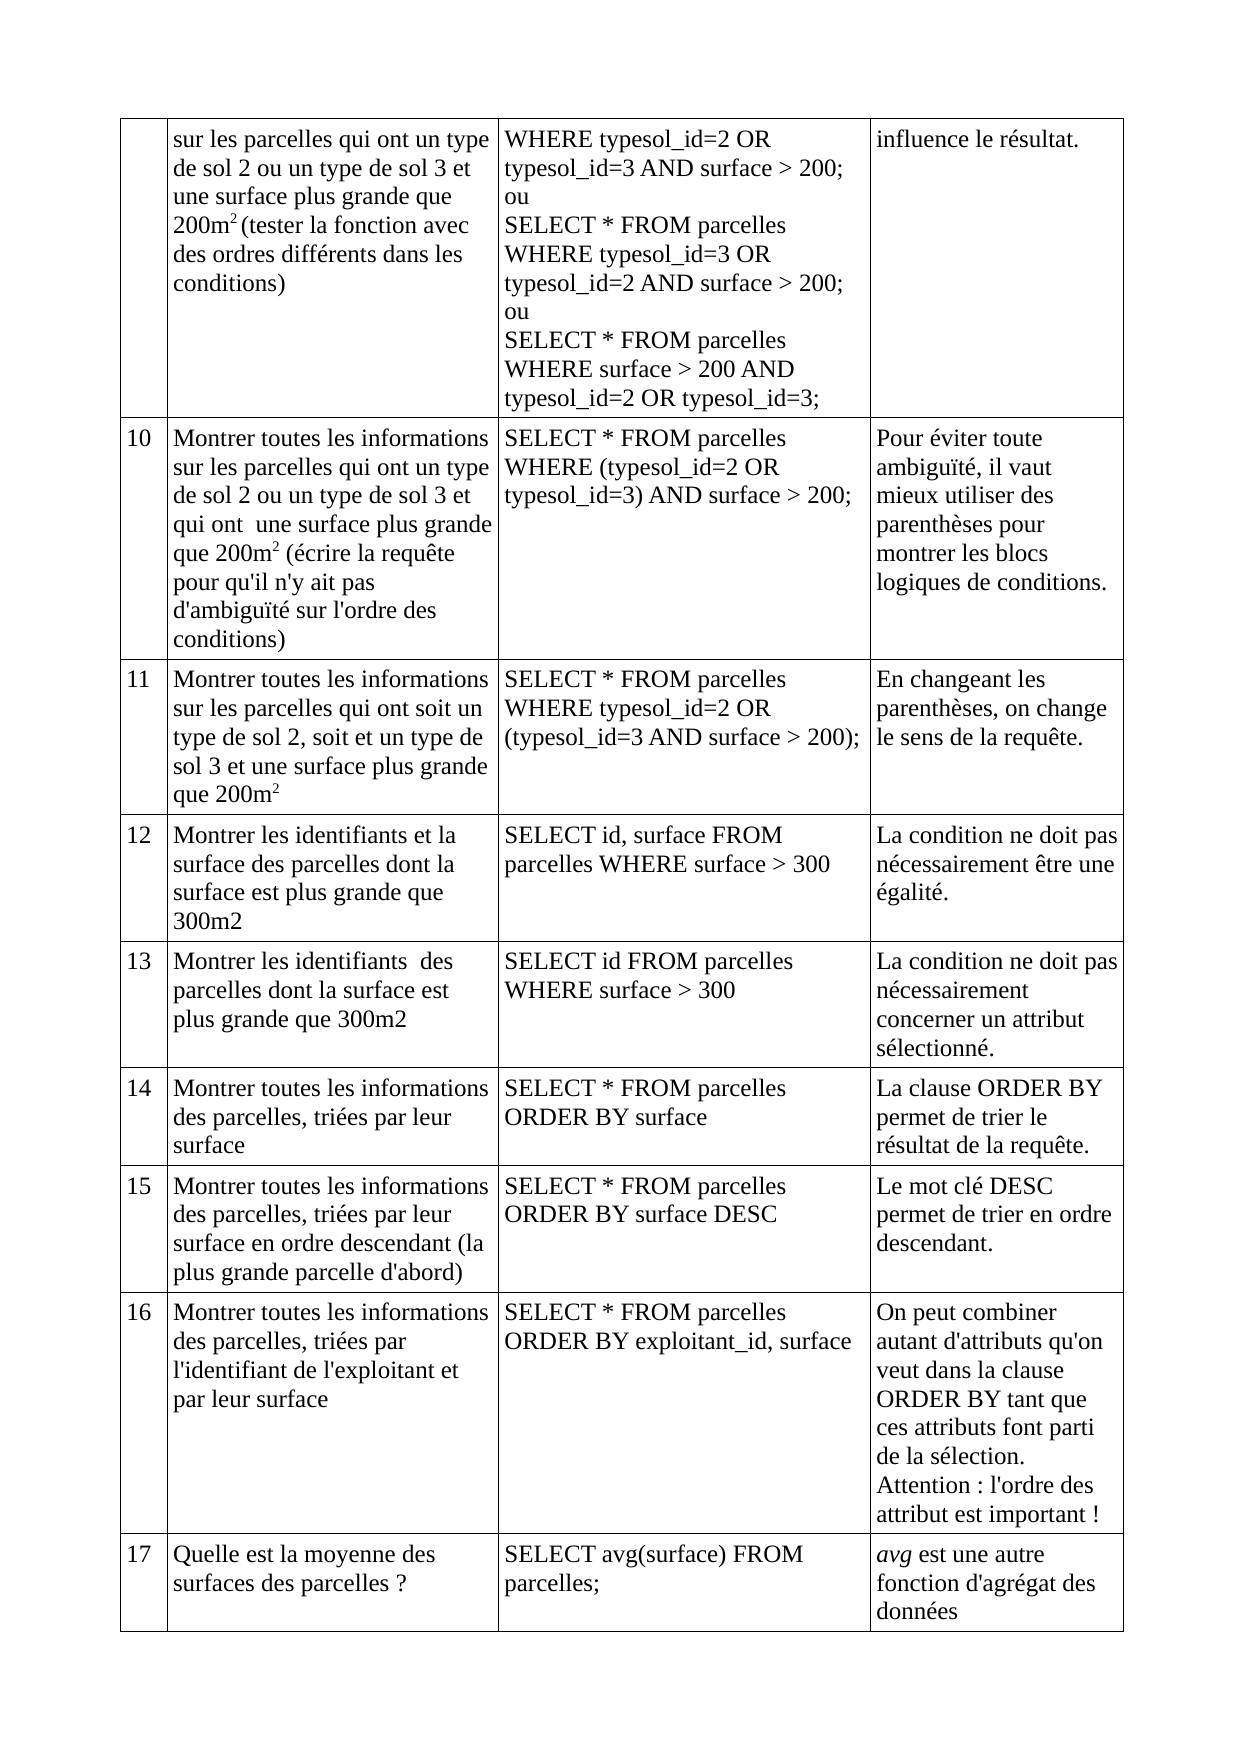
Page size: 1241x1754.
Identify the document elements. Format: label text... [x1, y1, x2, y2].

table_cell SELECT * FROM parcelles ORDER BY exploitant_id, surface [499, 1293, 870, 1533]
table_cell Le mot clé DESC permet de trier en ordre descendant. [871, 1166, 1123, 1292]
table_cell Montrer les identifiants des parcelles dont la surface est plus grande que 300m2 [168, 942, 498, 1067]
table_cell [121, 119, 167, 417]
table_cell La condition ne doit pas nécessairement être une égalité. [871, 815, 1123, 941]
table_cell 16 [121, 1293, 167, 1533]
table_cell 15 [121, 1166, 167, 1292]
table_cell Montrer les identifiants et la surface des parcelles dont la surface est plus grande que 300m2 [168, 815, 498, 941]
table_cell Montrer toutes les informations des parcelles, triées par l'identifiant de l'exploitant et par leur surface [168, 1293, 498, 1533]
table_cell 11 [121, 660, 167, 814]
table_cell SELECT * FROM parcelles WHERE typesol_id=2 OR (typesol_id=3 AND surface > 200); [499, 660, 870, 814]
table_cell sur les parcelles qui ont un type de sol 2 ou un type de sol 3 et une surface plus grande que 200m2 (tester la fonction avec des ordres différents dans les conditions) [168, 119, 498, 417]
table_cell Montrer toutes les informations des parcelles, triées par leur surface [168, 1068, 498, 1165]
table_cell On peut combiner autant d'attributs qu'on veut dans la clause ORDER BY tant que ces attributs font parti de la sélection. Attention : l'ordre des attribut est important ! [871, 1293, 1123, 1533]
table_cell influence le résultat. [871, 119, 1123, 417]
table_cell SELECT * FROM parcelles ORDER BY surface [499, 1068, 870, 1165]
table_cell SELECT id, surface FROM parcelles WHERE surface > 300 [499, 815, 870, 941]
table_cell 14 [121, 1068, 167, 1165]
table_cell avg est une autre fonction d'agrégat des données [871, 1534, 1123, 1631]
table_cell La condition ne doit pas nécessairement concerner un attribut sélectionné. [871, 942, 1123, 1067]
table_cell SELECT * FROM parcelles ORDER BY surface DESC [499, 1166, 870, 1292]
table_cell Montrer toutes les informations des parcelles, triées par leur surface en ordre descendant (la plus grande parcelle d'abord) [168, 1166, 498, 1292]
table_cell Montrer toutes les informations sur les parcelles qui ont un type de sol 2 ou un type de sol 3 et qui ont une surface plus grande que 200m2 (écrire la requête pour qu'il n'y ait pas d'ambiguïté sur l'ordre des conditions) [168, 418, 498, 659]
table_cell 13 [121, 942, 167, 1067]
table_cell Quelle est la moyenne des surfaces des parcelles ? [168, 1534, 498, 1631]
table_cell SELECT id FROM parcelles WHERE surface > 300 [499, 942, 870, 1067]
table_cell 17 [121, 1534, 167, 1631]
table_cell La clause ORDER BY permet de trier le résultat de la requête. [871, 1068, 1123, 1165]
table_cell 10 [121, 418, 167, 659]
table_cell En changeant les parenthèses, on change le sens de la requête. [871, 660, 1123, 814]
table_cell 12 [121, 815, 167, 941]
table_cell SELECT * FROM parcelles WHERE (typesol_id=2 OR typesol_id=3) AND surface > 200; [499, 418, 870, 659]
table_cell SELECT avg(surface) FROM parcelles; [499, 1534, 870, 1631]
table_cell WHERE typesol_id=2 OR typesol_id=3 AND surface > 200; ou SELECT * FROM parcelles WHERE typesol_id=3 OR typesol_id=2 AND surface > 200; ou SELECT * FROM parcelles WHERE surface > 200 AND typesol_id=2 OR typesol_id=3; [499, 119, 870, 417]
table_cell Pour éviter toute ambiguïté, il vaut mieux utiliser des parenthèses pour montrer les blocs logiques de conditions. [871, 418, 1123, 659]
table_cell Montrer toutes les informations sur les parcelles qui ont soit un type de sol 2, soit et un type de sol 3 et une surface plus grande que 200m2 [168, 660, 498, 814]
